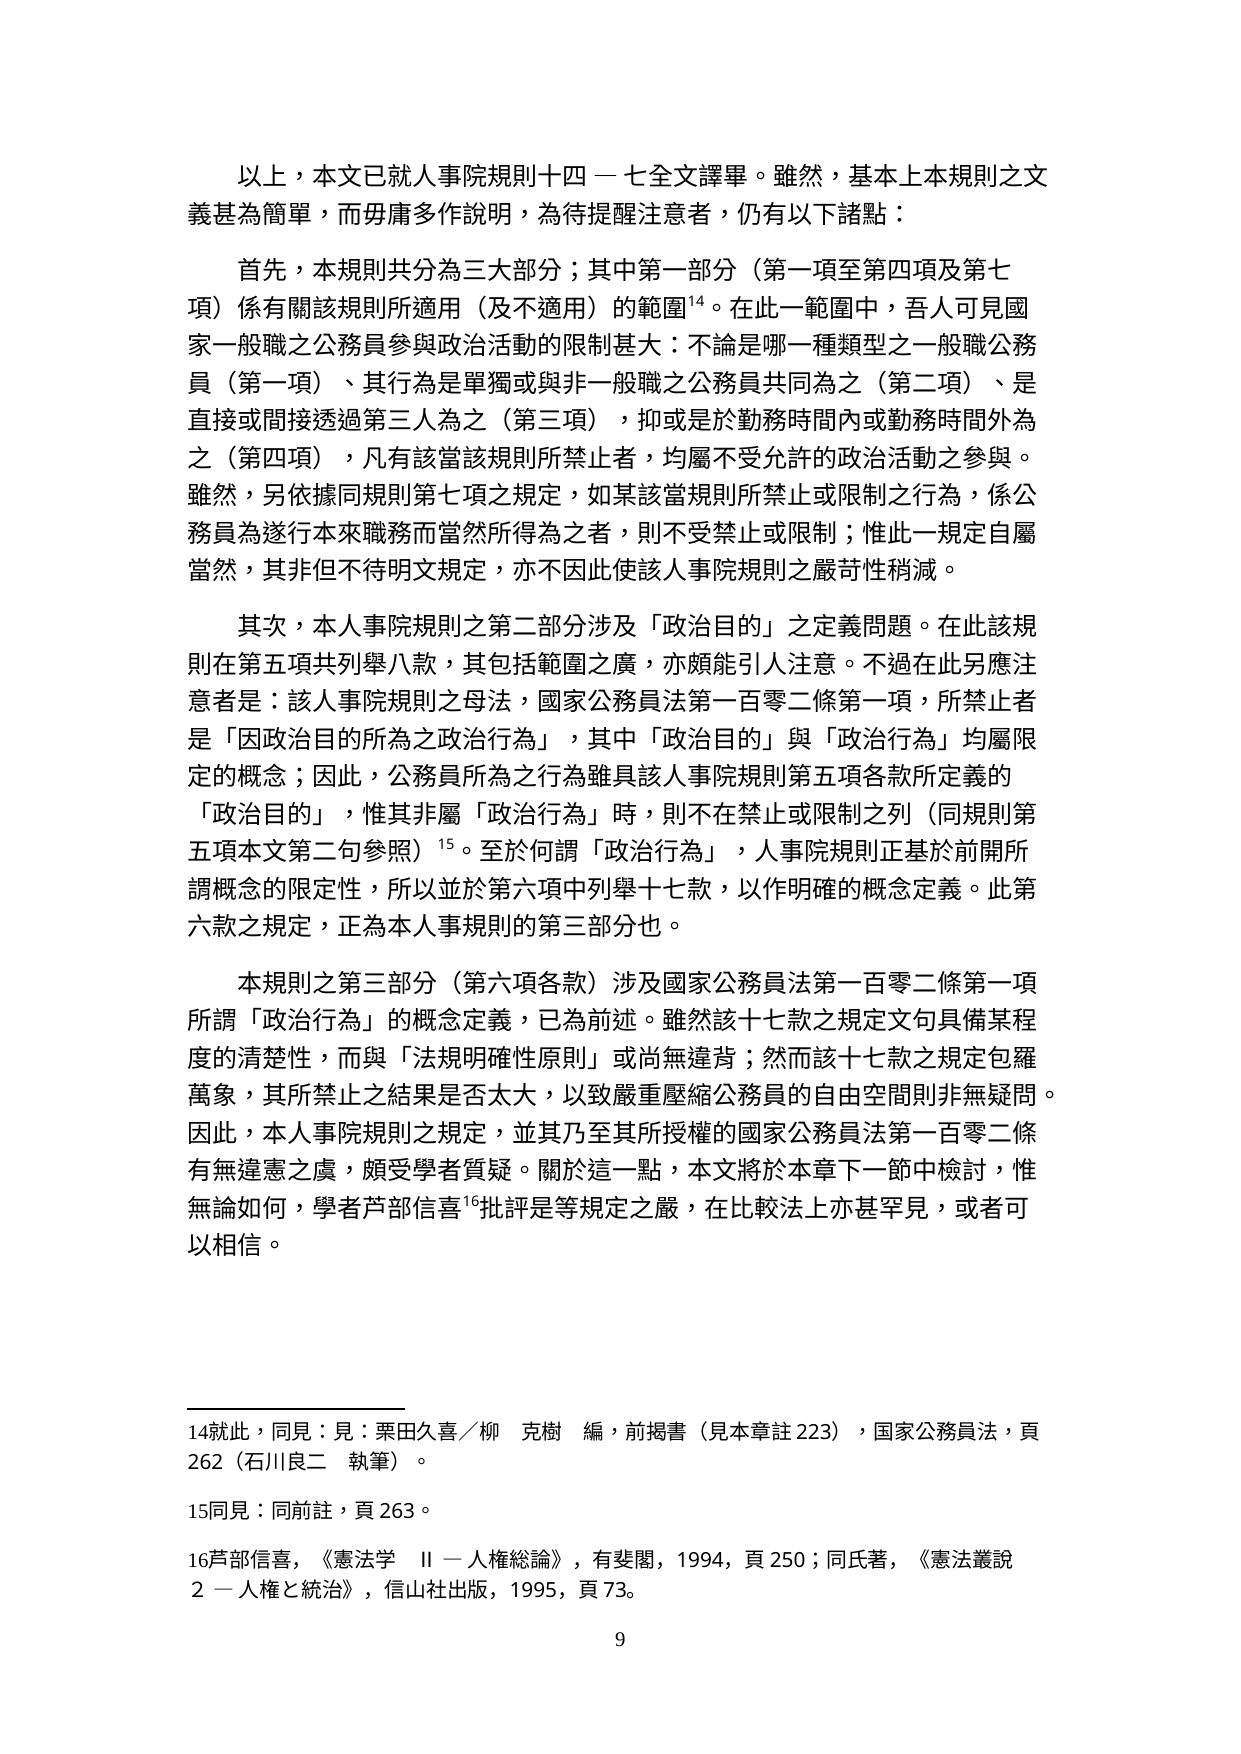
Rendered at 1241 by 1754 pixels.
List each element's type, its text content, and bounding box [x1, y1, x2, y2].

text 首先，本規則共分為三大部分；其中第一部分（第一項至第四項及第七項）係有關該規則所適用（及不適用）的範圍。在此一範圍中，吾人可見國家一般職之公務員參與政治活動的限制甚大：不論是哪一種類型之一般職公務員（第一項）、其行為是單獨或與非一般職之公務員共同為之（第二項）、是直接或間接透過第三人為之（第三項），抑或是於勤務時間內或勤務時間外為之（第四項），凡有該當該規則所禁止者，均屬不受允許的政治活動之參與。雖然，另依據同規則第七項之規定，如某該當規則所禁止或限制之行為，係公務員為遂行本來職務而當然所得為之者，則不受禁止或限制；惟此一規定自屬當然，其非但不待明文規定，亦不因此使該人事院規則之嚴苛性稍減。 [187, 244, 1053, 581]
text 以上，本文已就人事院規則十四 — 七全文譯畢。雖然，基本上本規則之文義甚為簡單，而毋庸多作說明，為待提醒注意者，仍有以下諸點： [187, 150, 1053, 225]
text 就此，同見：見：栗田久喜／柳 克樹 編，前揭書（見本章註223），国家公務員法，頁262（石川良二 執筆）。 [187, 1415, 1053, 1476]
text 其次，本人事院規則之第二部分涉及「政治目的」之定義問題。在此該規則在第五項共列舉八款，其包括範圍之廣，亦頗能引人注意。不過在此另應注意者是：該人事院規則之母法，國家公務員法第一百零二條第一項，所禁止者是「因政治目的所為之政治行為」，其中「政治目的」與「政治行為」均屬限定的概念；因此，公務員所為之行為雖具該人事院規則第五項各款所定義的「政治目的」，惟其非屬「政治行為」時，則不在禁止或限制之列（同規則第五項本文第二句參照）。至於何謂「政治行為」，人事院規則正基於前開所謂概念的限定性，所以並於第六項中列舉十七款，以作明確的概念定義。此第六款之規定，正為本人事規則的第三部分也。 [187, 600, 1053, 937]
text 同見：同前註，頁263。 [187, 1494, 1053, 1524]
text 芦部信喜，《憲法学 Ⅱ — 人権総論》，有斐閣，1994，頁250；同氏著，《憲法叢說 ２ — 人権と統治》，信山社出版，1995，頁73。 [187, 1543, 1053, 1604]
text 本規則之第三部分（第六項各款）涉及國家公務員法第一百零二條第一項所謂「政治行為」的概念定義，已為前述。雖然該十七款之規定文句具備某程度的清楚性，而與「法規明確性原則」或尚無違背；然而該十七款之規定包羅萬象，其所禁止之結果是否太大，以致嚴重壓縮公務員的自由空間則非無疑問。因此，本人事院規則之規定，並其乃至其所授權的國家公務員法第一百零二條有無違憲之虞，頗受學者質疑。關於這一點，本文將於本章下一節中檢討，惟無論如何，學者芦部信喜批評是等規定之嚴，在比較法上亦甚罕見，或者可以相信。 [187, 956, 1053, 1256]
